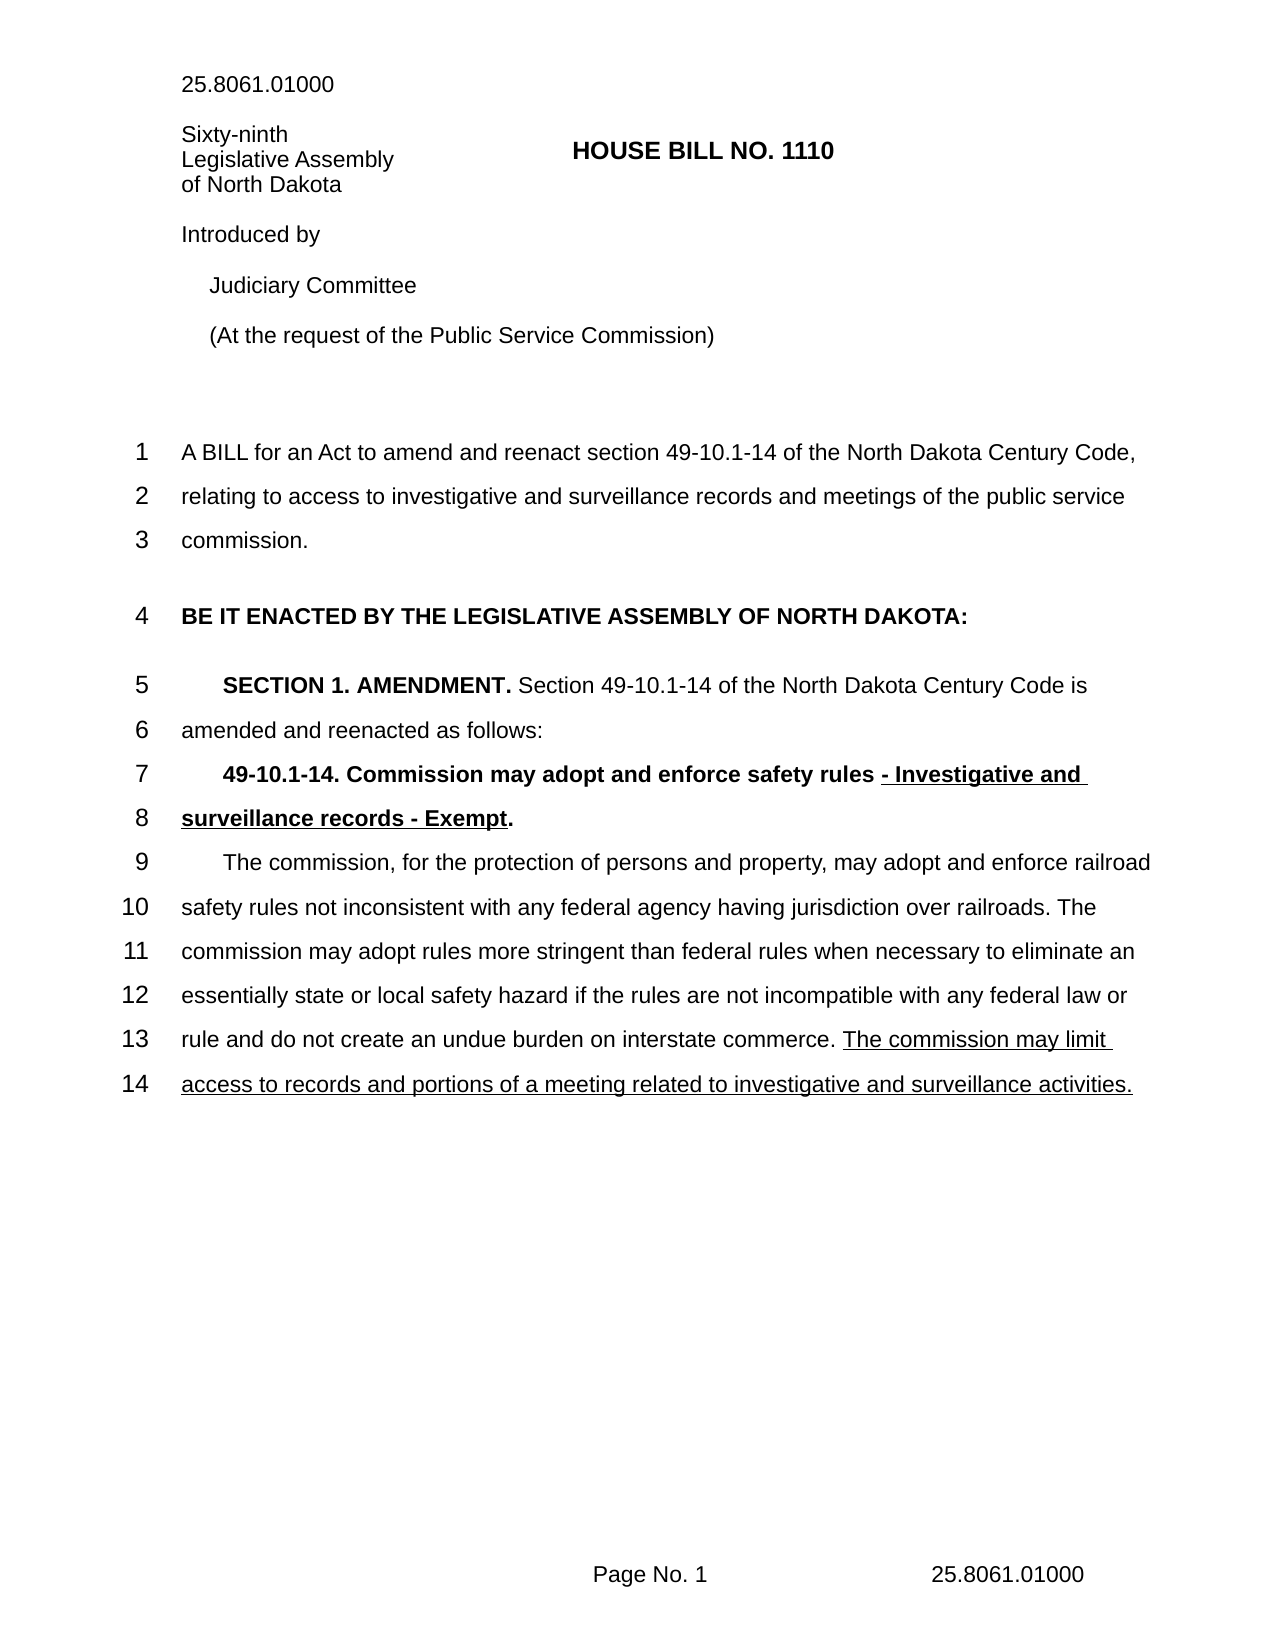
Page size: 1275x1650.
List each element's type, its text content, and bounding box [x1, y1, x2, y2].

text BE IT ENACTED BY THE LEGISLATIVE ASSEMBLY OF NORTH DAKOTA: [181, 589, 1154, 633]
title A BILL for an Act to amend and reenact section 49-10.1-14 of the North Dakota Century Code, relating to access to investigative and surveillance records and meetings of the public service commission. [181, 425, 1154, 558]
title BILL NO. [565, 136, 834, 165]
text (At the request of the Public Service Commission) [209, 325, 1154, 348]
text SECTION 1. AMENDMENT. Section 49‑10.1‑14 of the North Dakota Century Code is amended and reenacted as follows: [181, 658, 1154, 747]
text of North Dakota [181, 173, 1154, 198]
text Legislative Assembly [181, 148, 1154, 173]
text Introduced by [181, 223, 1154, 248]
text The commission, for the protection of persons and property, may adopt and enforce railroad safety rules not inconsistent with any federal agency having jurisdiction over railroads. The commission may adopt rules more stringent than federal rules when necessary to eliminate an essentially state or local safety hazard if the rules are not incompatible with any federal law or rule and do not create an undue burden on interstate commerce. The commission may limit access to records and portions of a meeting related to investigative and surveillance activities. [181, 835, 1154, 1101]
text Judiciary Committee [209, 275, 1154, 298]
text . [181, 73, 1154, 133]
subtitle 49‑10.1‑14. Commission may adopt and enforce safety rules - Investigative and surveillance records - Exempt. [181, 747, 1154, 835]
